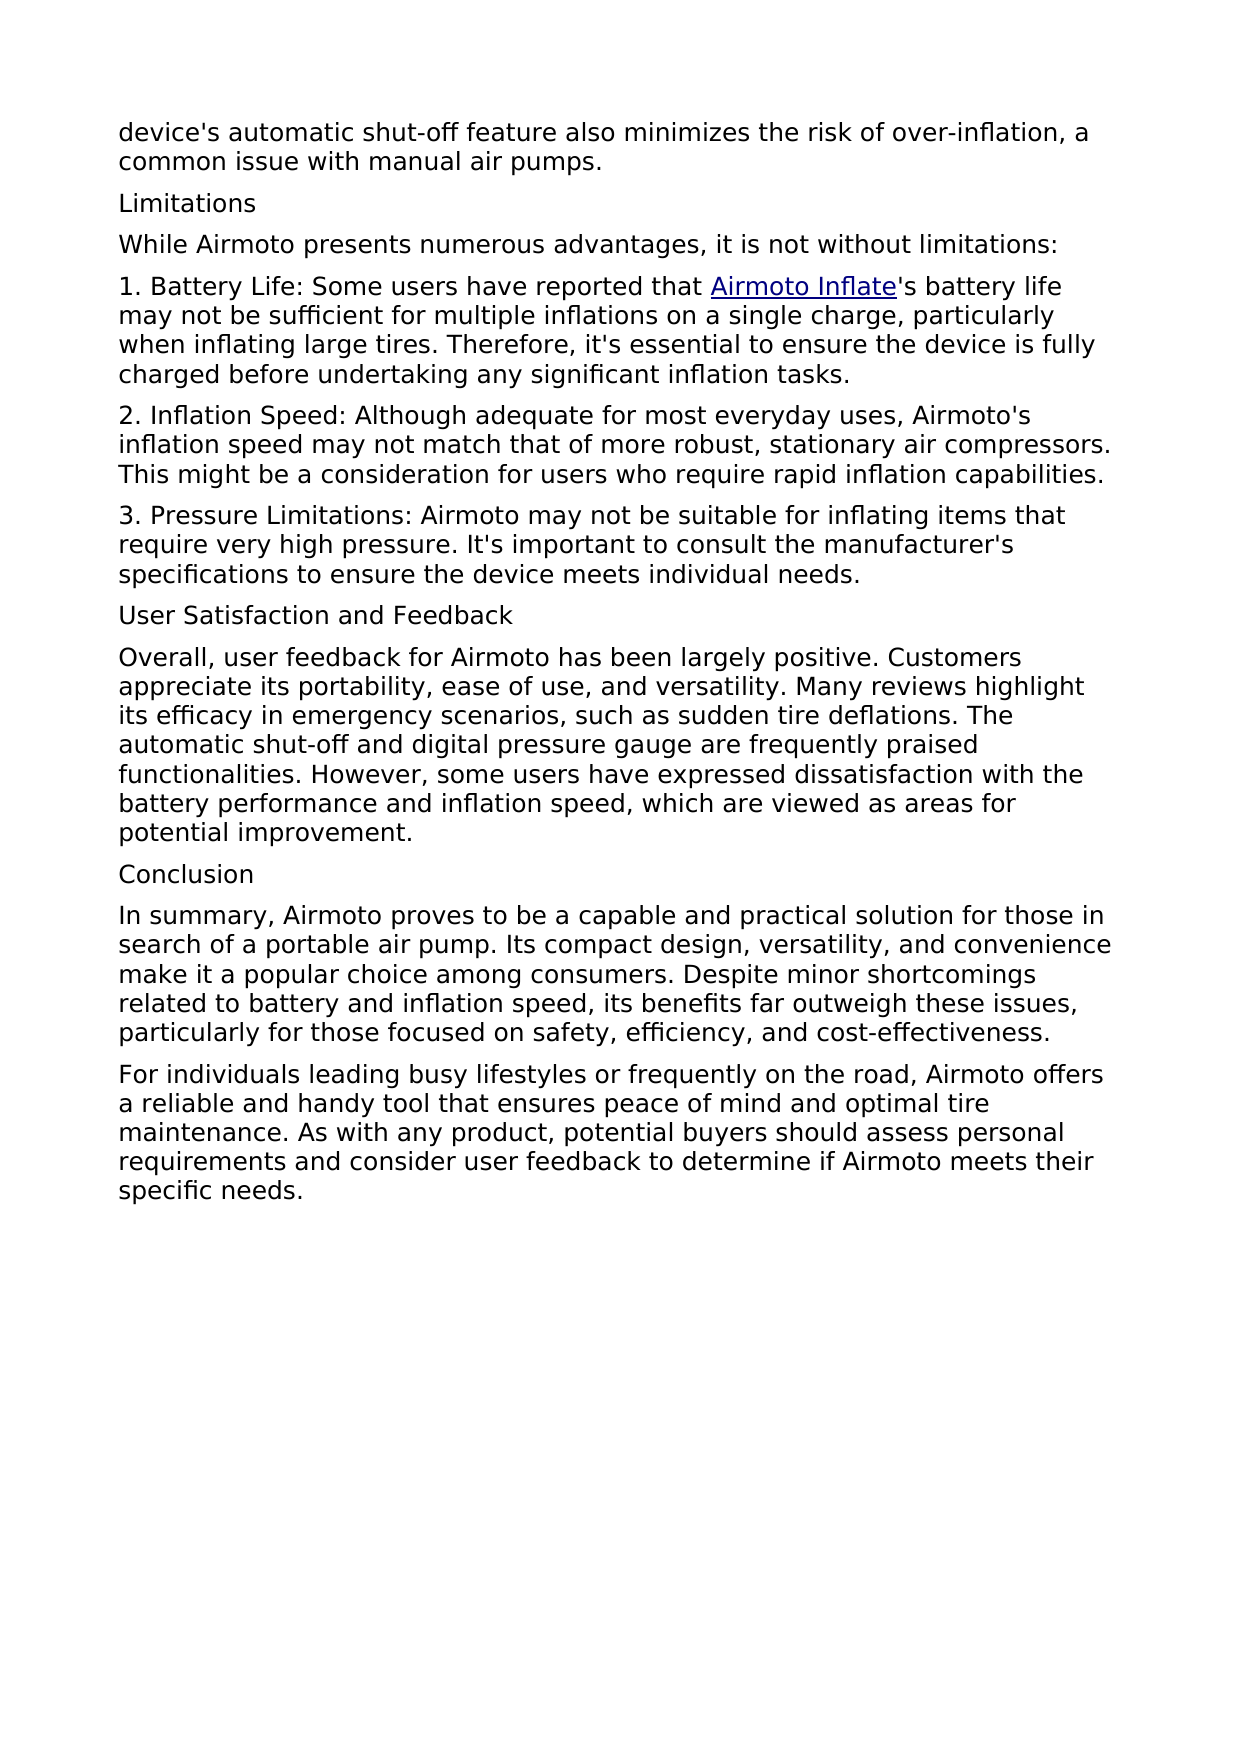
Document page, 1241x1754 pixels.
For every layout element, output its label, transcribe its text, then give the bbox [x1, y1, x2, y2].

text 3. Pressure Limitations: Airmoto may not be suitable for inflating items that require very high pressure. It's important to consult the manufacturer's specifications to ensure the device meets individual needs. [118, 501, 1122, 589]
text For individuals leading busy lifestyles or frequently on the road, Airmoto offers a reliable and handy tool that ensures peace of mind and optimal tire maintenance. As with any product, potential buyers should assess personal requirements and consider user feedback to determine if Airmoto meets their specific needs. [118, 1060, 1122, 1206]
text device's automatic shut-off feature also minimizes the risk of over-inflation, a common issue with manual air pumps. [118, 118, 1122, 176]
text Overall, user feedback for Airmoto has been largely positive. Customers appreciate its portability, ease of use, and versatility. Many reviews highlight its efficacy in emergency scenarios, such as sudden tire deflations. The automatic shut-off and digital pressure gauge are frequently praised functionalities. However, some users have expressed dissatisfaction with the battery performance and inflation speed, which are viewed as areas for potential improvement. [118, 643, 1122, 847]
text While Airmoto presents numerous advantages, it is not without limitations: [118, 231, 1122, 260]
text In summary, Airmoto proves to be a capable and practical solution for those in search of a portable air pump. Its compact design, versatility, and convenience make it a popular choice among consumers. Despite minor shortcomings related to battery and inflation speed, its benefits far outweigh these issues, particularly for those focused on safety, efficiency, and cost-effectiveness. [118, 901, 1122, 1047]
text User Satisfaction and Feedback [118, 601, 1122, 631]
text 2. Inflation Speed: Although adequate for most everyday uses, Airmoto's inflation speed may not match that of more robust, stationary air compressors. This might be a consideration for users who require rapid inflation capabilities. [118, 401, 1122, 489]
text 1. Battery Life: Some users have reported that Airmoto Inflate's battery life may not be sufficient for multiple inflations on a single charge, particularly when inflating large tires. Therefore, it's essential to ensure the device is fully charged before undertaking any significant inflation tasks. [118, 272, 1122, 389]
text Limitations [118, 189, 1122, 218]
text Conclusion [118, 860, 1122, 889]
